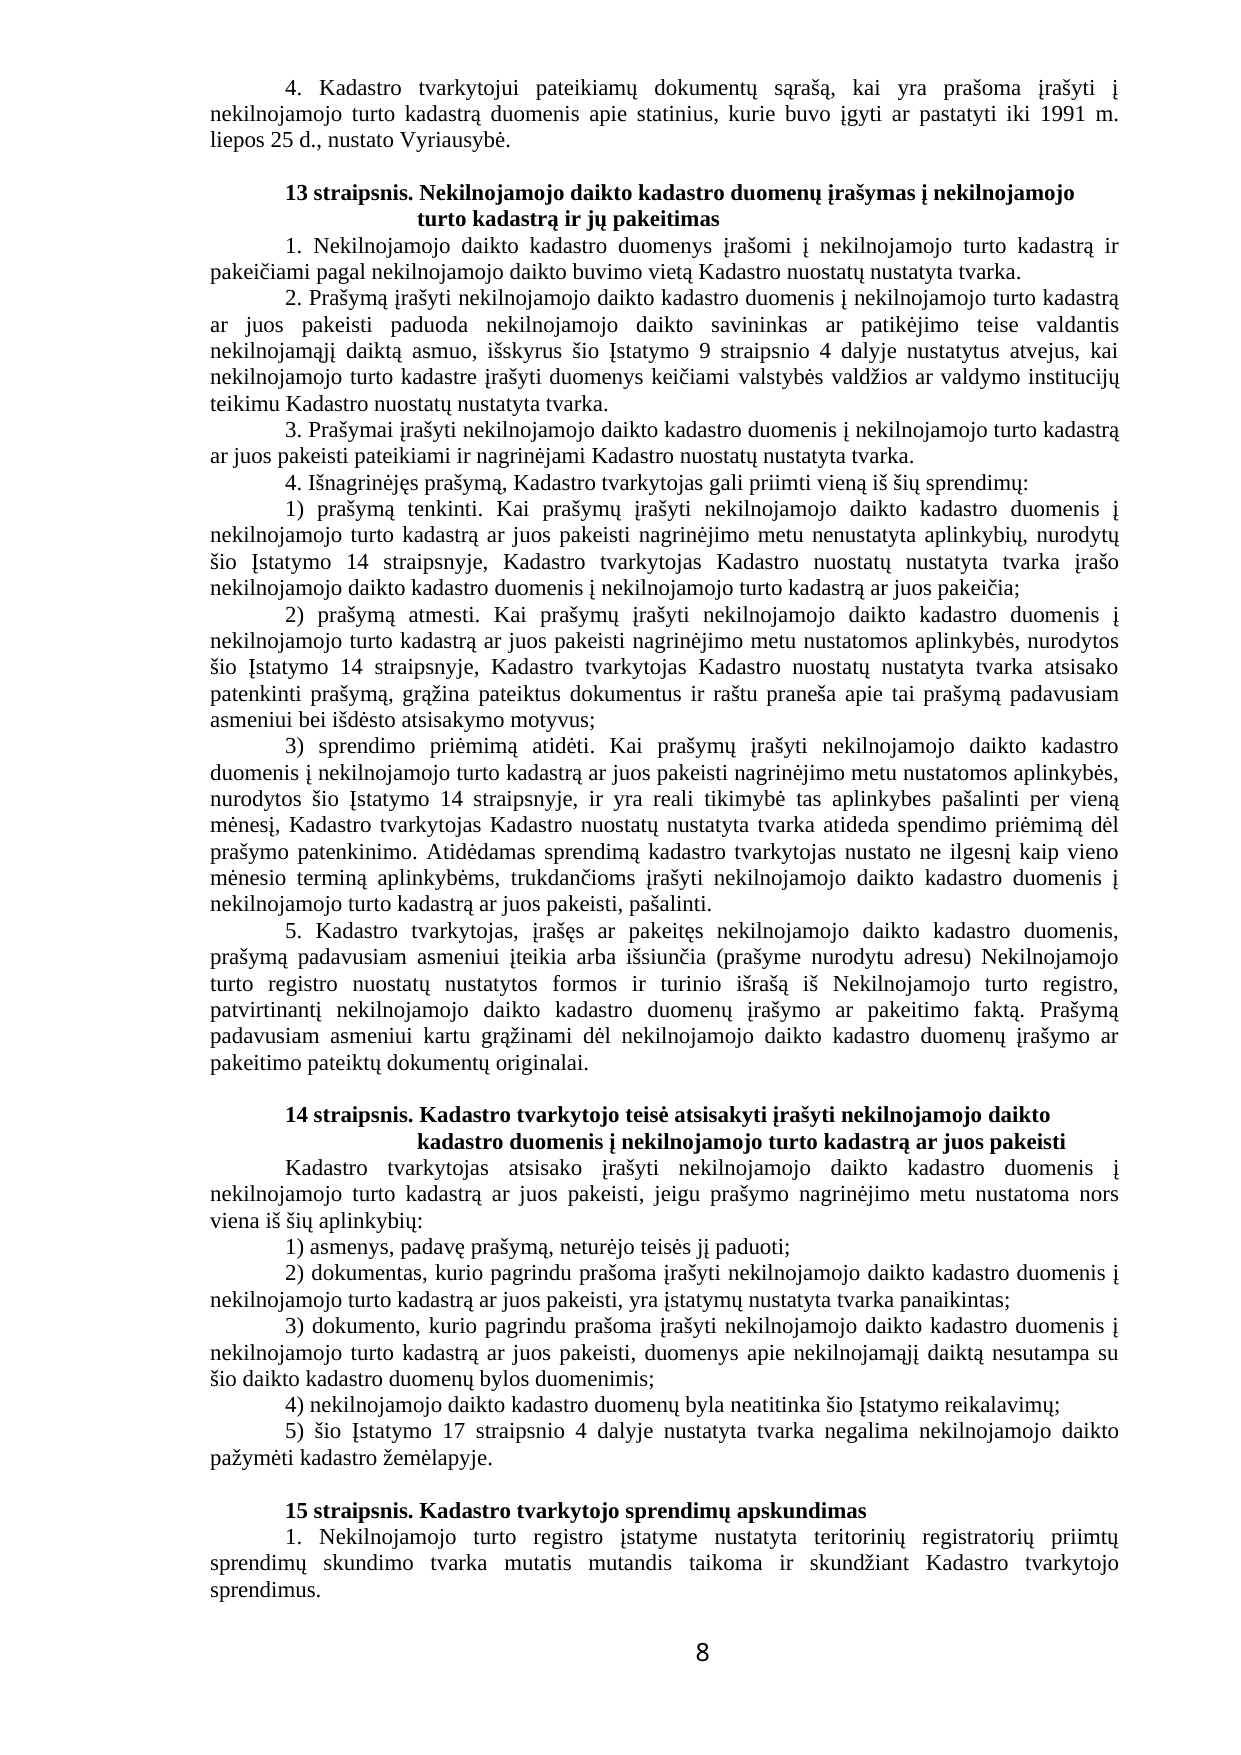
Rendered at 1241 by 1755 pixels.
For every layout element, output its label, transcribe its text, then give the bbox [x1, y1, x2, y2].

text 2) prašymą atmesti. Kai prašymų įrašyti nekilnojamojo daikto kadastro duomenis į nekilnojamojo turto kadastrą ar juos pakeisti nagrinėjimo metu nustatomos aplinkybės, nurodytos šio Įstatymo 14 straipsnyje, Kadastro tvarkytojas Kadastro nuostatų nustatyta tvarka atsisako patenkinti prašymą, grąžina pateiktus dokumentus ir raštu praneša apie tai prašymą padavusiam asmeniui bei išdėsto atsisakymo motyvus; [210, 601, 1120, 732]
text 4. Kadastro tvarkytojui pateikiamų dokumentų sąrašą, kai yra prašoma įrašyti į nekilnojamojo turto kadastrą duomenis apie statinius, kurie buvo įgyti ar pastatyti iki 1991 m. liepos 25 d., nustato Vyriausybė. [210, 73, 1120, 153]
text 1. Nekilnojamojo daikto kadastro duomenys įrašomi į nekilnojamojo turto kadastrą ir pakeičiami pagal nekilnojamojo daikto buvimo vietą Kadastro nuostatų nustatyta tvarka. [210, 232, 1120, 284]
text 2. Prašymą įrašyti nekilnojamojo daikto kadastro duomenis į nekilnojamojo turto kadastrą ar juos pakeisti paduoda nekilnojamojo daikto savininkas ar patikėjimo teise valdantis nekilnojamąjį daiktą asmuo, išskyrus šio Įstatymo 9 straipsnio 4 dalyje nustatytus atvejus, kai nekilnojamojo turto kadastre įrašyti duomenys keičiami valstybės valdžios ar valdymo institucijų teikimu Kadastro nuostatų nustatyta tvarka. [210, 284, 1120, 416]
text 2) dokumentas, kurio pagrindu prašoma įrašyti nekilnojamojo daikto kadastro duomenis į nekilnojamojo turto kadastrą ar juos pakeisti, yra įstatymų nustatyta tvarka panaikintas; [210, 1259, 1120, 1312]
text 13 straipsnis. Nekilnojamojo daikto kadastro duomenų įrašymas į nekilnojamojo [210, 179, 1120, 205]
text kadastro duomenis į nekilnojamojo turto kadastrą ar juos pakeisti [210, 1128, 1120, 1154]
text 4. Išnagrinėjęs prašymą, Kadastro tvarkytojas gali priimti vieną iš šių sprendimų: [210, 469, 1120, 495]
text turto kadastrą ir jų pakeitimas [210, 205, 1120, 232]
text 3. Prašymai įrašyti nekilnojamojo daikto kadastro duomenis į nekilnojamojo turto kadastrą ar juos pakeisti pateikiami ir nagrinėjami Kadastro nuostatų nustatyta tvarka. [210, 416, 1120, 469]
text 3) dokumento, kurio pagrindu prašoma įrašyti nekilnojamojo daikto kadastro duomenis į nekilnojamojo turto kadastrą ar juos pakeisti, duomenys apie nekilnojamąjį daiktą nesutampa su šio daikto kadastro duomenų bylos duomenimis; [210, 1312, 1120, 1391]
text 1. Nekilnojamojo turto registro įstatyme nustatyta teritorinių registratorių priimtų sprendimų skundimo tvarka mutatis mutandis taikoma ir skundžiant Kadastro tvarkytojo sprendimus. [210, 1523, 1120, 1602]
text Kadastro tvarkytojas atsisako įrašyti nekilnojamojo daikto kadastro duomenis į nekilnojamojo turto kadastrą ar juos pakeisti, jeigu prašymo nagrinėjimo metu nustatoma nors viena iš šių aplinkybių: [210, 1154, 1120, 1233]
text 5. Kadastro tvarkytojas, įrašęs ar pakeitęs nekilnojamojo daikto kadastro duomenis, prašymą padavusiam asmeniui įteikia arba išsiunčia (prašyme nurodytu adresu) Nekilnojamojo turto registro nuostatų nustatytos formos ir turinio išrašą iš Nekilnojamojo turto registro, patvirtinantį nekilnojamojo daikto kadastro duomenų įrašymo ar pakeitimo faktą. Prašymą padavusiam asmeniui kartu grąžinami dėl nekilnojamojo daikto kadastro duomenų įrašymo ar pakeitimo pateiktų dokumentų originalai. [210, 917, 1120, 1075]
text 3) sprendimo priėmimą atidėti. Kai prašymų įrašyti nekilnojamojo daikto kadastro duomenis į nekilnojamojo turto kadastrą ar juos pakeisti nagrinėjimo metu nustatomos aplinkybės, nurodytos šio Įstatymo 14 straipsnyje, ir yra reali tikimybė tas aplinkybes pašalinti per vieną mėnesį, Kadastro tvarkytojas Kadastro nuostatų nustatyta tvarka atideda spendimo priėmimą dėl prašymo patenkinimo. Atidėdamas sprendimą kadastro tvarkytojas nustato ne ilgesnį kaip vieno mėnesio terminą aplinkybėms, trukdančioms įrašyti nekilnojamojo daikto kadastro duomenis į nekilnojamojo turto kadastrą ar juos pakeisti, pašalinti. [210, 732, 1120, 917]
text 1) prašymą tenkinti. Kai prašymų įrašyti nekilnojamojo daikto kadastro duomenis į nekilnojamojo turto kadastrą ar juos pakeisti nagrinėjimo metu nenustatyta aplinkybių, nurodytų šio Įstatymo 14 straipsnyje, Kadastro tvarkytojas Kadastro nuostatų nustatyta tvarka įrašo nekilnojamojo daikto kadastro duomenis į nekilnojamojo turto kadastrą ar juos pakeičia; [210, 495, 1120, 601]
text 14 straipsnis. Kadastro tvarkytojo teisė atsisakyti įrašyti nekilnojamojo daikto [210, 1101, 1120, 1128]
text 4) nekilnojamojo daikto kadastro duomenų byla neatitinka šio Įstatymo reikalavimų; [210, 1391, 1120, 1418]
text 5) šio Įstatymo 17 straipsnio 4 dalyje nustatyta tvarka negalima nekilnojamojo daikto pažymėti kadastro žemėlapyje. [210, 1418, 1120, 1470]
text 1) asmenys, padavę prašymą, neturėjo teisės jį paduoti; [210, 1233, 1120, 1259]
text 15 straipsnis. Kadastro tvarkytojo sprendimų apskundimas [210, 1497, 1120, 1523]
